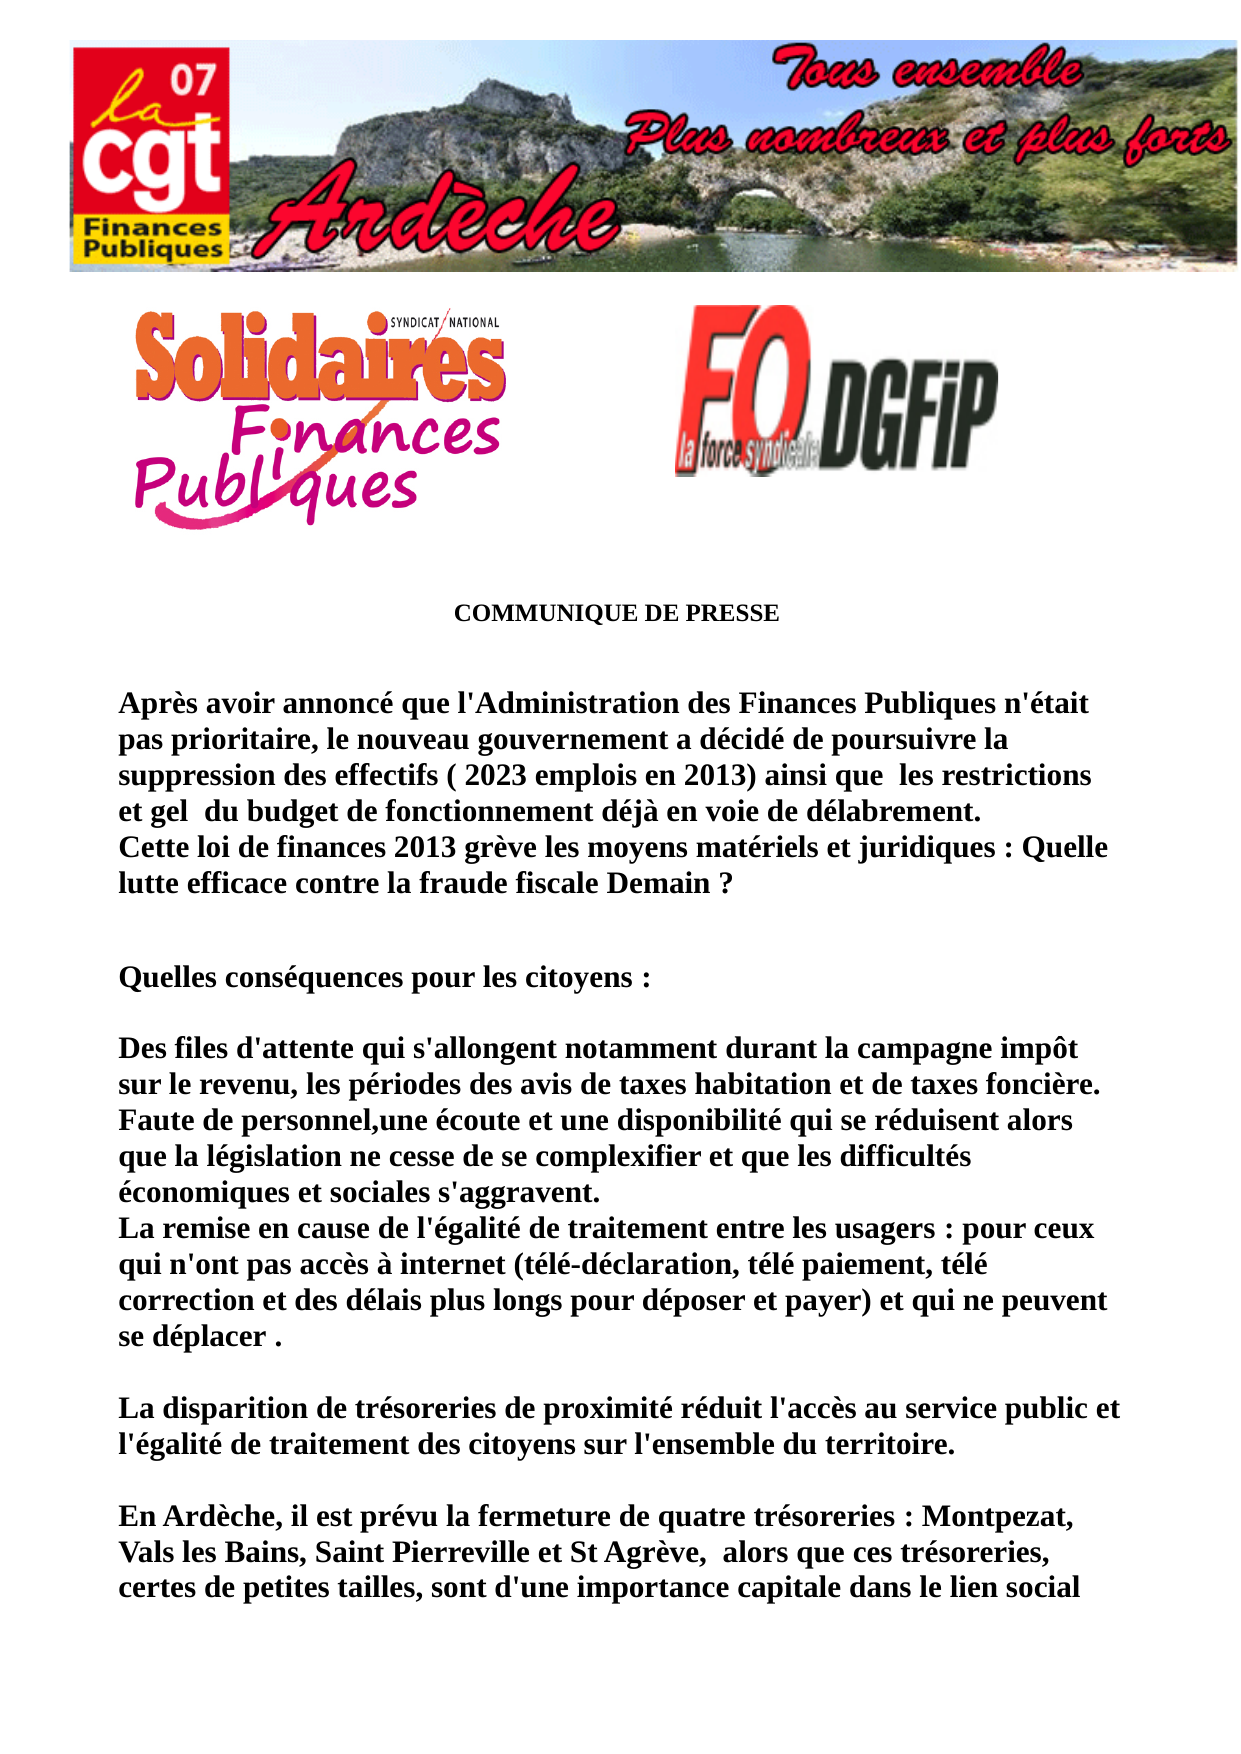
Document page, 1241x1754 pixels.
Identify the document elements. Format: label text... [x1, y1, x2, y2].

text Des files d'attente qui s'allongent notamment durant la campagne impôt sur le revenu, les périodes des avis de taxes habitation et de taxes foncière. [118, 1030, 1122, 1102]
picture [118, 301, 523, 541]
text Quelles conséquences pour les citoyens : [118, 958, 1122, 994]
text La remise en cause de l'égalité de traitement entre les usagers : pour ceux qui n'ont pas accès à internet (télé-déclaration, télé paiement, télé correction et des délais plus longs pour déposer et payer) et qui ne peuvent se déplacer . [118, 1209, 1122, 1353]
picture [675, 305, 999, 477]
text En Ardèche, il est prévu la fermeture de quatre trésoreries : Montpezat, Vals les Bains, Saint Pierreville et St Agrève, alors que ces trésoreries, certes de petites tailles, sont d'une importance capitale dans le lien social [118, 1497, 1122, 1605]
text La disparition de trésoreries de proximité réduit l'accès au service public et l'égalité de traitement des citoyens sur l'ensemble du territoire. [118, 1389, 1122, 1461]
text Après avoir annoncé que l'Administration des Finances Publiques n'était pas prioritaire, le nouveau gouvernement a décidé de poursuivre la suppression des effectifs ( 2023 emplois en 2013) ainsi que les restrictions et gel du budget de fonctionnement déjà en voie de délabrement. Cette loi de finances 2013 grève les moyens matériels et juridiques : Quelle lutte efficace contre la fraude fiscale Demain ? [118, 685, 1122, 958]
text COMMUNIQUE DE PRESSE [118, 598, 1122, 627]
text Faute de personnel,une écoute et une disponibilité qui se réduisent alors que la législation ne cesse de se complexifier et que les difficultés économiques et sociales s'aggravent. [118, 1102, 1122, 1209]
